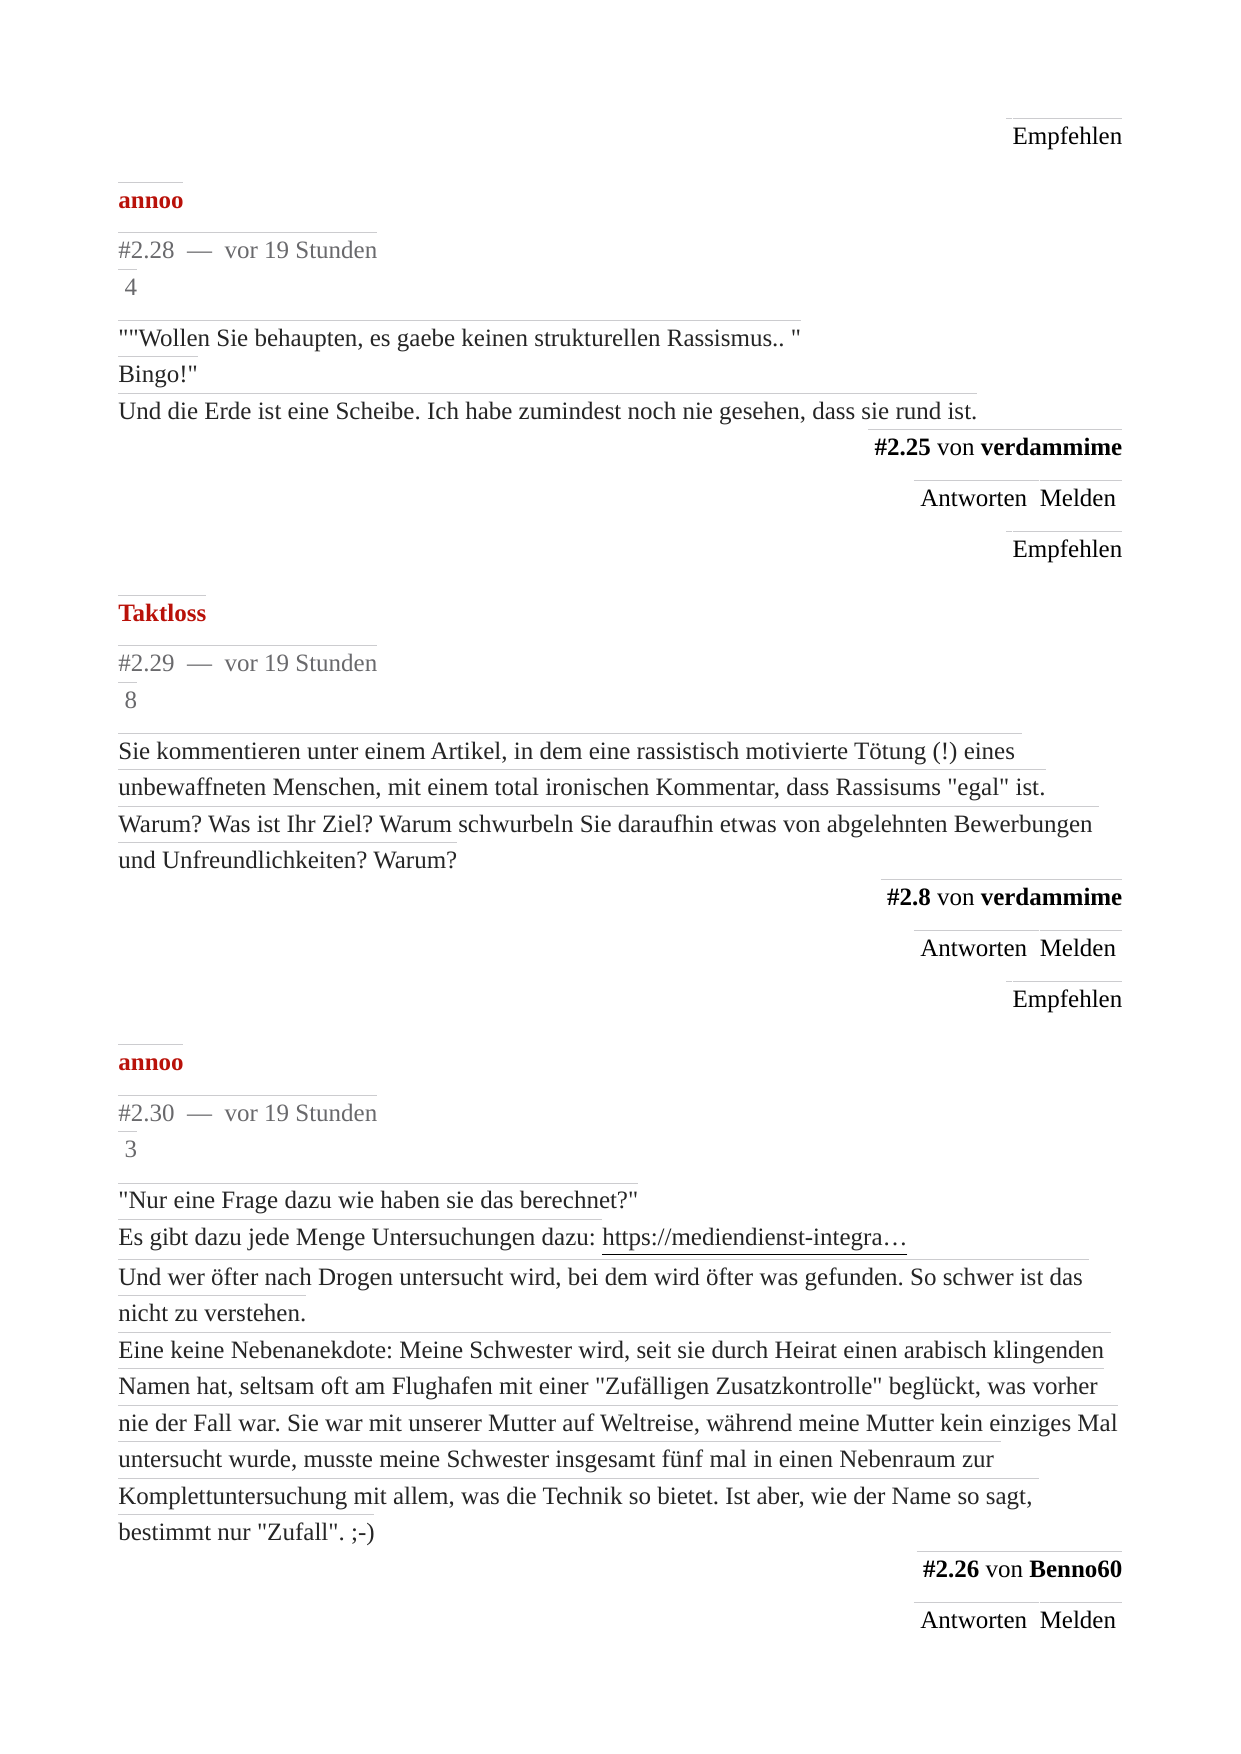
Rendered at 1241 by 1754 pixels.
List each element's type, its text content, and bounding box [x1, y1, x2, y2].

text Sie kommentieren unter einem Artikel, in dem eine rassistisch motivierte Tötung (!) eines unbewaffneten Menschen, mit einem total ironischen Kommentar, dass Rassisums "egal" ist. Warum? Was ist Ihr Ziel? Warum schwurbeln Sie daraufhin etwas von abgelehnten Bewerbungen und Unfreundlichkeiten? Warum? [118, 733, 1122, 874]
subtitle Taktloss [118, 595, 1122, 627]
text #2.8 von verdammime [118, 879, 1122, 911]
subtitle annoo [118, 182, 1122, 213]
text 4 [118, 269, 1122, 301]
text #2.30 — vor 19 Stunden [118, 1095, 1122, 1127]
text Eine keine Nebenanekdote: Meine Schwester wird, seit sie durch Heirat einen arabisch klingenden Namen hat, seltsam oft am Flughafen mit einer "Zufälligen Zusatzkontrolle" beglückt, was vorher nie der Fall war. Sie war mit unserer Mutter auf Weltreise, während meine Mutter kein einziges Mal untersucht wurde, musste meine Schwester insgesamt fünf mal in einen Nebenraum zur Komplettuntersuchung mit allem, was die Technik so bietet. Ist aber, wie der Name so sagt, bestimmt nur "Zufall". ;-) [118, 1332, 1122, 1546]
text 8 [118, 682, 1122, 714]
text ""Wollen Sie behaupten, es gaebe keinen strukturellen Rassismus.. " Bingo!" [118, 320, 1122, 388]
subtitle annoo [118, 1044, 1122, 1076]
text Antworten Melden [118, 1602, 1122, 1633]
text Empfehlen [118, 981, 1122, 1013]
text #2.28 — vor 19 Stunden [118, 232, 1122, 264]
text #2.29 — vor 19 Stunden [118, 645, 1122, 677]
text Antworten Melden [118, 480, 1122, 512]
text "Nur eine Frage dazu wie haben sie das berechnet?" [118, 1182, 1122, 1214]
text Empfehlen [118, 531, 1122, 563]
text Antworten Melden [118, 930, 1122, 962]
text Es gibt dazu jede Menge Untersuchungen dazu: https://mediendienst-integra… [118, 1219, 1122, 1254]
text 3 [118, 1131, 1122, 1163]
text Und wer öfter nach Drogen untersucht wird, bei dem wird öfter was gefunden. So schwer ist das nicht zu verstehen. [118, 1259, 1122, 1327]
text #2.25 von verdammime [118, 429, 1122, 461]
text #2.26 von Benno60 [118, 1551, 1122, 1582]
text Und die Erde ist eine Scheibe. Ich habe zumindest noch nie gesehen, dass sie rund ist. [118, 393, 1122, 424]
text Empfehlen [118, 118, 1122, 150]
